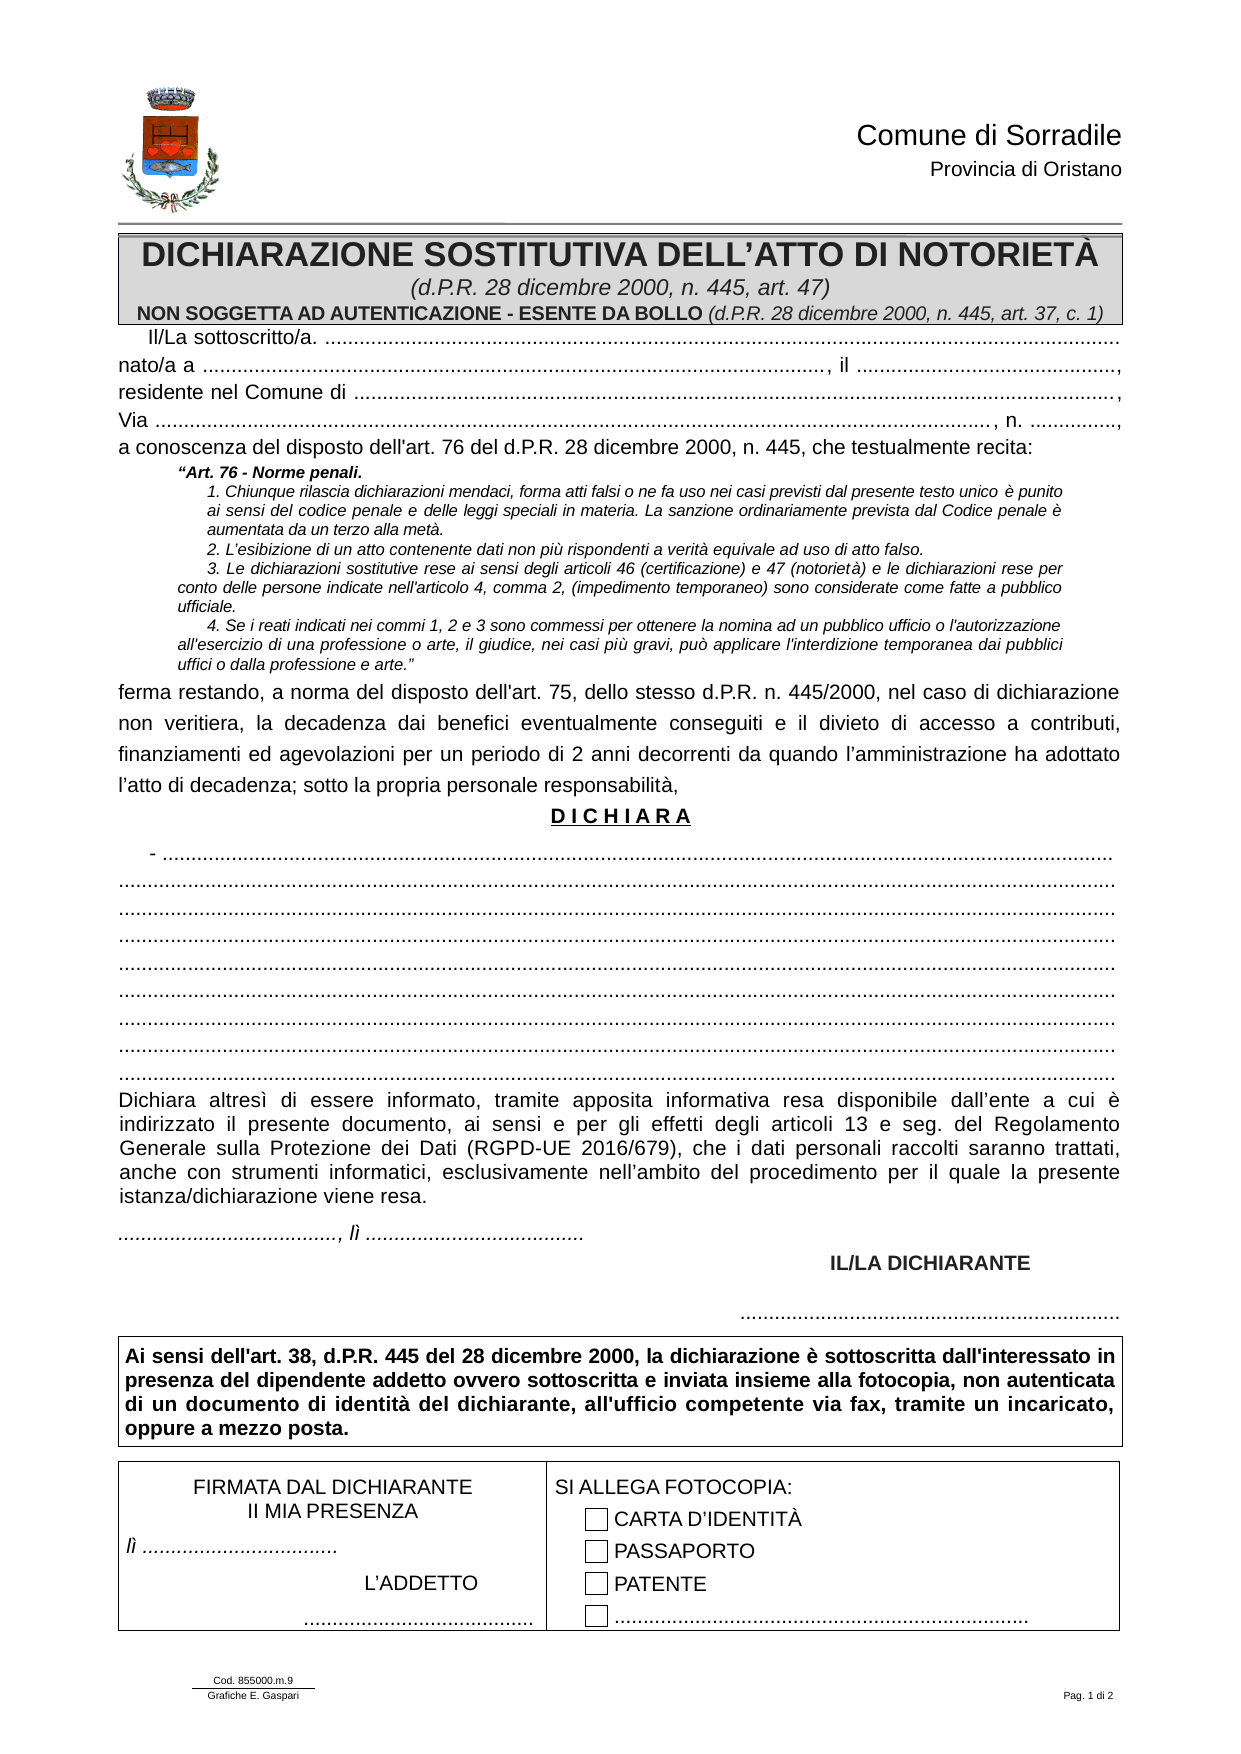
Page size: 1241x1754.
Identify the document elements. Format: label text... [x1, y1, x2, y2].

text .................................................................. [738, 1300, 1122, 1324]
table_header DICHIARAZIONE SOSTITUTIVA DELL’ATTO DI NOTORIETÀ (d.P.R. 28 dicembre 2000, n. 445, art. 47) NON SOGGETTA AD AUTENTICAZIONE - ESENTE DA BOLLO (d.P.R. 28 dicembre 2000, n. 445, art. 37, c. 1) [119, 238, 1122, 324]
text ............................................................................................................................................................................. [118, 978, 1122, 1002]
table_header Ai sensi dell'art. 38, d.P.R. 445 del 28 dicembre 2000, la dichiarazione è sottoscritta dall'interessato in presenza del dipendente addetto ovvero sottoscritta e inviata insieme alla fotocopia, non autenticata di un documento di identità del dichiarante, all'ufficio competente via fax, tramite un incaricato, oppure a mezzo posta. [119, 1337, 1122, 1446]
text 1. Chiunque rilascia dichiarazioni mendaci, forma atti falsi o ne fa uso nei casi previsti dal presente testo unico è punito ai sensi del codice penale e delle leggi speciali in materia. La sanzione ordinariamente prevista dal Codice penale è aumentata da un terzo alla metà. [207, 482, 1063, 539]
text ............................................................................................................................................................................. [118, 868, 1122, 892]
text D I C H I A R A [119, 804, 1122, 828]
picture [122, 87, 224, 219]
text Comune di Sorradile [224, 118, 1122, 152]
text 3. Le dichiarazioni sostitutive rese ai sensi degli articoli 46 (certificazione) e 47 (notorietà) e le dichiarazioni rese per conto delle persone indicate nell'articolo 4, comma 2, (impedimento temporaneo) sono considerate come fatte a pubblico ufficiale. [177, 558, 1063, 616]
text ............................................................................................................................................................................. [118, 1033, 1122, 1057]
text ............................................................................................................................................................................. [118, 951, 1122, 975]
text 2. L’esibizione di un atto contenente dati non più rispondenti a verità equivale ad uso di atto falso. [177, 539, 1063, 558]
text Dichiara altresì di essere informato, tramite apposita informativa resa disponibile dall’ente a cui è indirizzato il presente documento, ai sensi e per gli effetti degli articoli 13 e seg. del Regolamento Generale sulla Protezione dei Dati (RGPD-UE 2016/679), che i dati personali raccolti saranno trattati, anche con strumenti informatici, esclusivamente nell’ambito del procedimento per il quale la presente istanza/dichiarazione viene resa. [118, 1088, 1122, 1208]
text IL/LA DICHIARANTE [738, 1251, 1122, 1275]
text Provincia di Oristano [224, 157, 1122, 181]
table_header SI ALLEGA FOTOCOPIA: CARTA D’IDENTITÀ PASSAPORTO PATENTE ........................................................................ [547, 1462, 1119, 1630]
text ............................................................................................................................................................................. [118, 1006, 1122, 1030]
text - ..................................................................................................................................................................... [149, 841, 1122, 865]
text ............................................................................................................................................................................. [118, 896, 1122, 920]
text “Art. 76 - Norme penali. [177, 463, 1063, 482]
text ......................................, lì ...................................... [118, 1221, 1122, 1244]
text ............................................................................................................................................................................. [118, 923, 1122, 947]
table_header FIRMATA DAL DICHIARANTE II MIA PRESENZA lì .................................. L’ADDETTO ........................................ [119, 1462, 546, 1630]
text ............................................................................................................................................................................. [118, 1061, 1122, 1085]
text ferma restando, a norma del disposto dell'art. 75, dello stesso d.P.R. n. 445/2000, nel caso di dichiarazione non veritiera, la decadenza dai benefici eventualmente conseguiti e il divieto di accesso a contributi, finanziamenti ed agevolazioni per un periodo di 2 anni decorrenti da quando l’amministrazione ha adottato l’atto di decadenza; sotto la propria personale responsabilità, [118, 680, 1122, 797]
text Il/La sottoscritto/a. .......................................................................................................................................... nato/a a ............................................................................................................, il ............................................., residente nel Comune di ...................................................................................................................................., Via ................................................................................................................................................., n. ..............., a conoscenza del disposto dell'art. 76 del d.P.R. 28 dicembre 2000, n. 445, che testualmente recita: [118, 325, 1122, 459]
text 4. Se i reati indicati nei commi 1, 2 e 3 sono commessi per ottenere la nomina ad un pubblico ufficio o l'autorizzazione all'esercizio di una professione o arte, il giudice, nei casi più gravi, può applicare l'interdizione temporanea dai pubblici uffici o dalla professione e arte.” [177, 616, 1063, 673]
